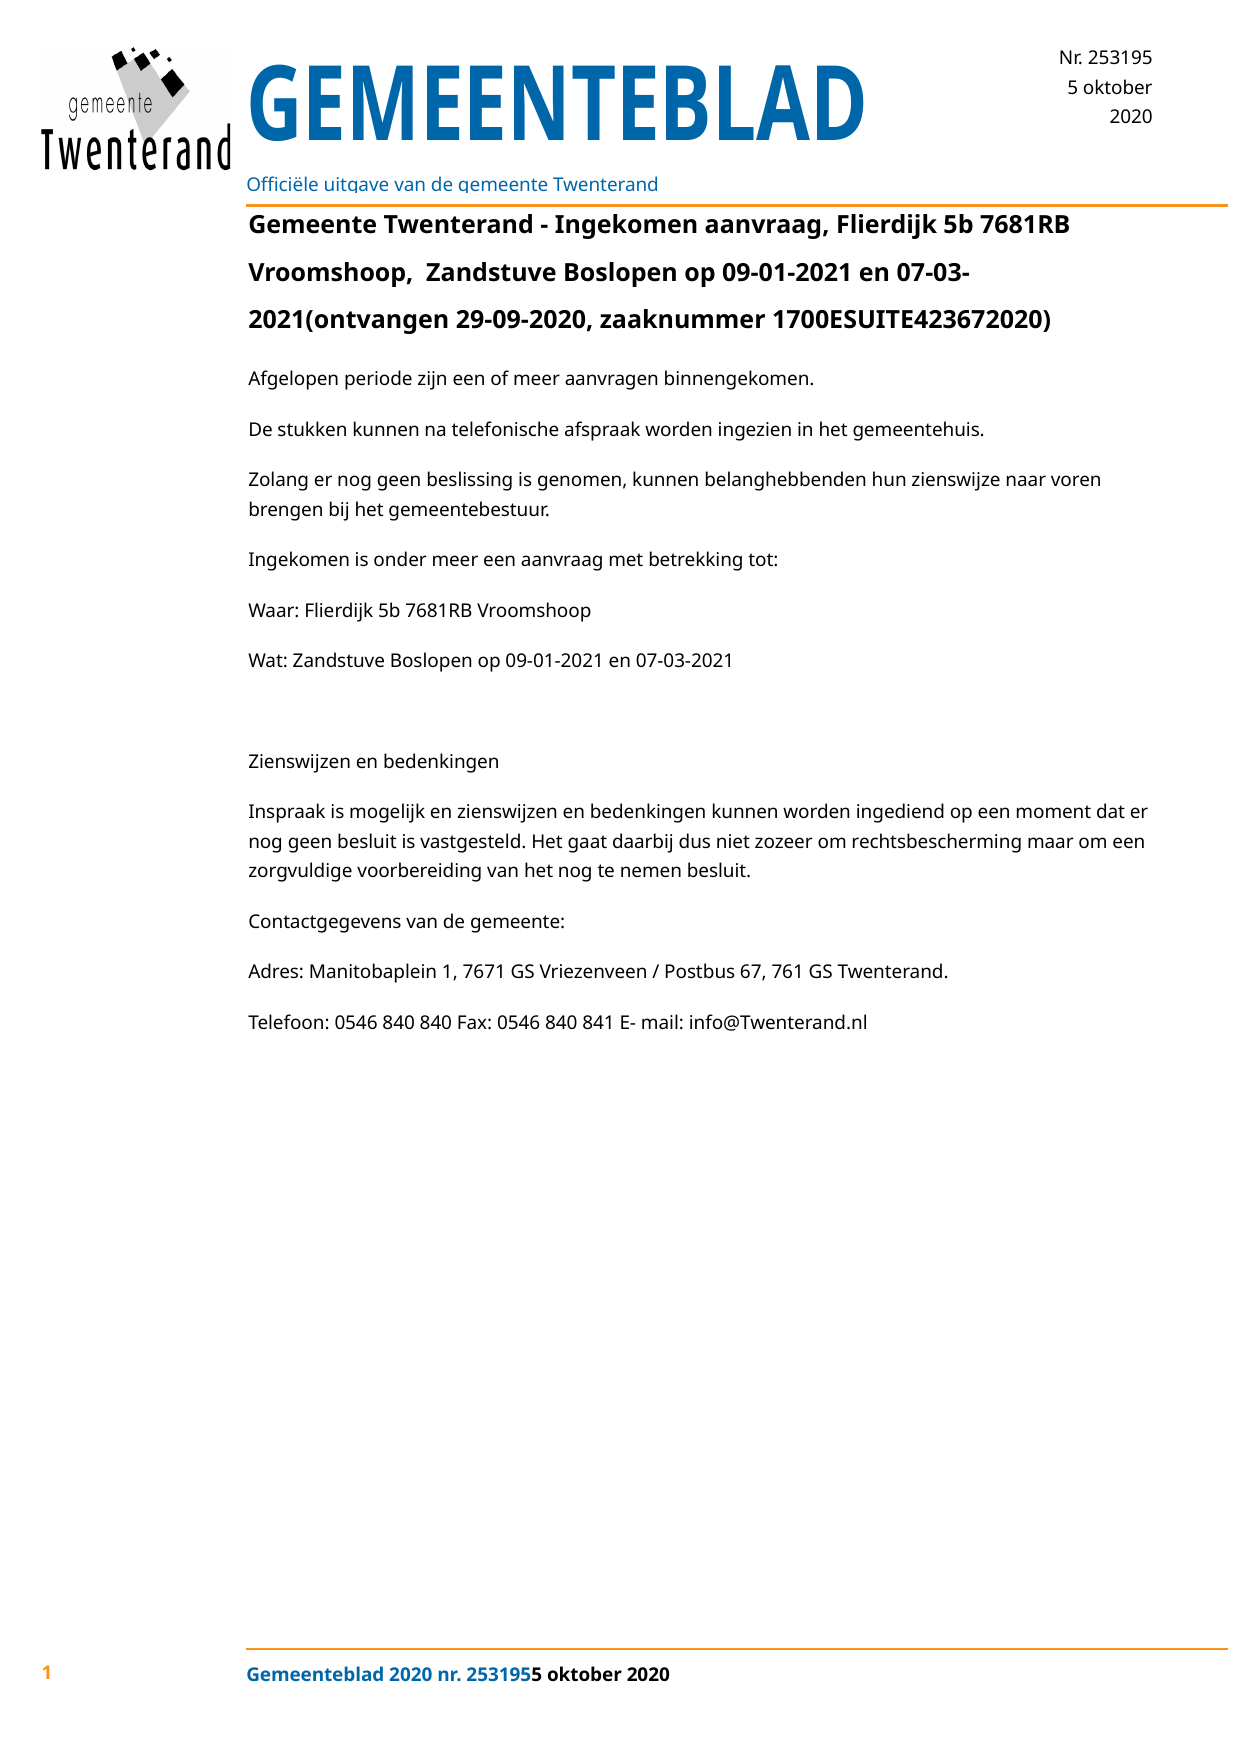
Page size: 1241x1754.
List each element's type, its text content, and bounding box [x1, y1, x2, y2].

text De stukken kunnen na telefonische afspraak worden ingezien in het gemeentehuis. [248, 416, 1152, 442]
picture [41, 47, 231, 172]
text Wat: Zandstuve Boslopen op 09-01-2021 en 07-03-2021 [248, 647, 1152, 673]
text Zienswijzen en bedenkingen [248, 748, 1152, 774]
text Zolang er nog geen beslissing is genomen, kunnen belanghebbenden hun zienswijze naar voren brengen bij het gemeentebestuur. [248, 466, 1152, 522]
text Gemeente Twenterand - Ingekomen aanvraag, Flierdijk 5b 7681RB Vroomshoop, Zandstuve Boslopen op 09-01-2021 en 07-03-2021(ontvangen 29-09-2020, zaaknummer 1700ESUITE423672020) [248, 207, 1152, 336]
text Inspraak is mogelijk en zienswijzen en bedenkingen kunnen worden ingediend op een moment dat er nog geen besluit is vastgesteld. Het gaat daarbij dus niet zozeer om rechtsbescherming maar om een zorgvuldige voorbereiding van het nog te nemen besluit. [248, 798, 1152, 883]
text Afgelopen periode zijn een of meer aanvragen binnengekomen. [248, 366, 1152, 391]
text Waar: Flierdijk 5b 7681RB Vroomshoop [248, 597, 1152, 622]
text Ingekomen is onder meer een aanvraag met betrekking tot: [248, 546, 1152, 572]
text Telefoon: 0546 840 840 Fax: 0546 840 841 E- mail: info@Twenterand.nl [248, 1009, 1152, 1034]
text Adres: Manitobaplein 1, 7671 GS Vriezenveen / Postbus 67, 761 GS Twenterand. [248, 958, 1152, 984]
text Contactgegevens van de gemeente: [248, 908, 1152, 934]
